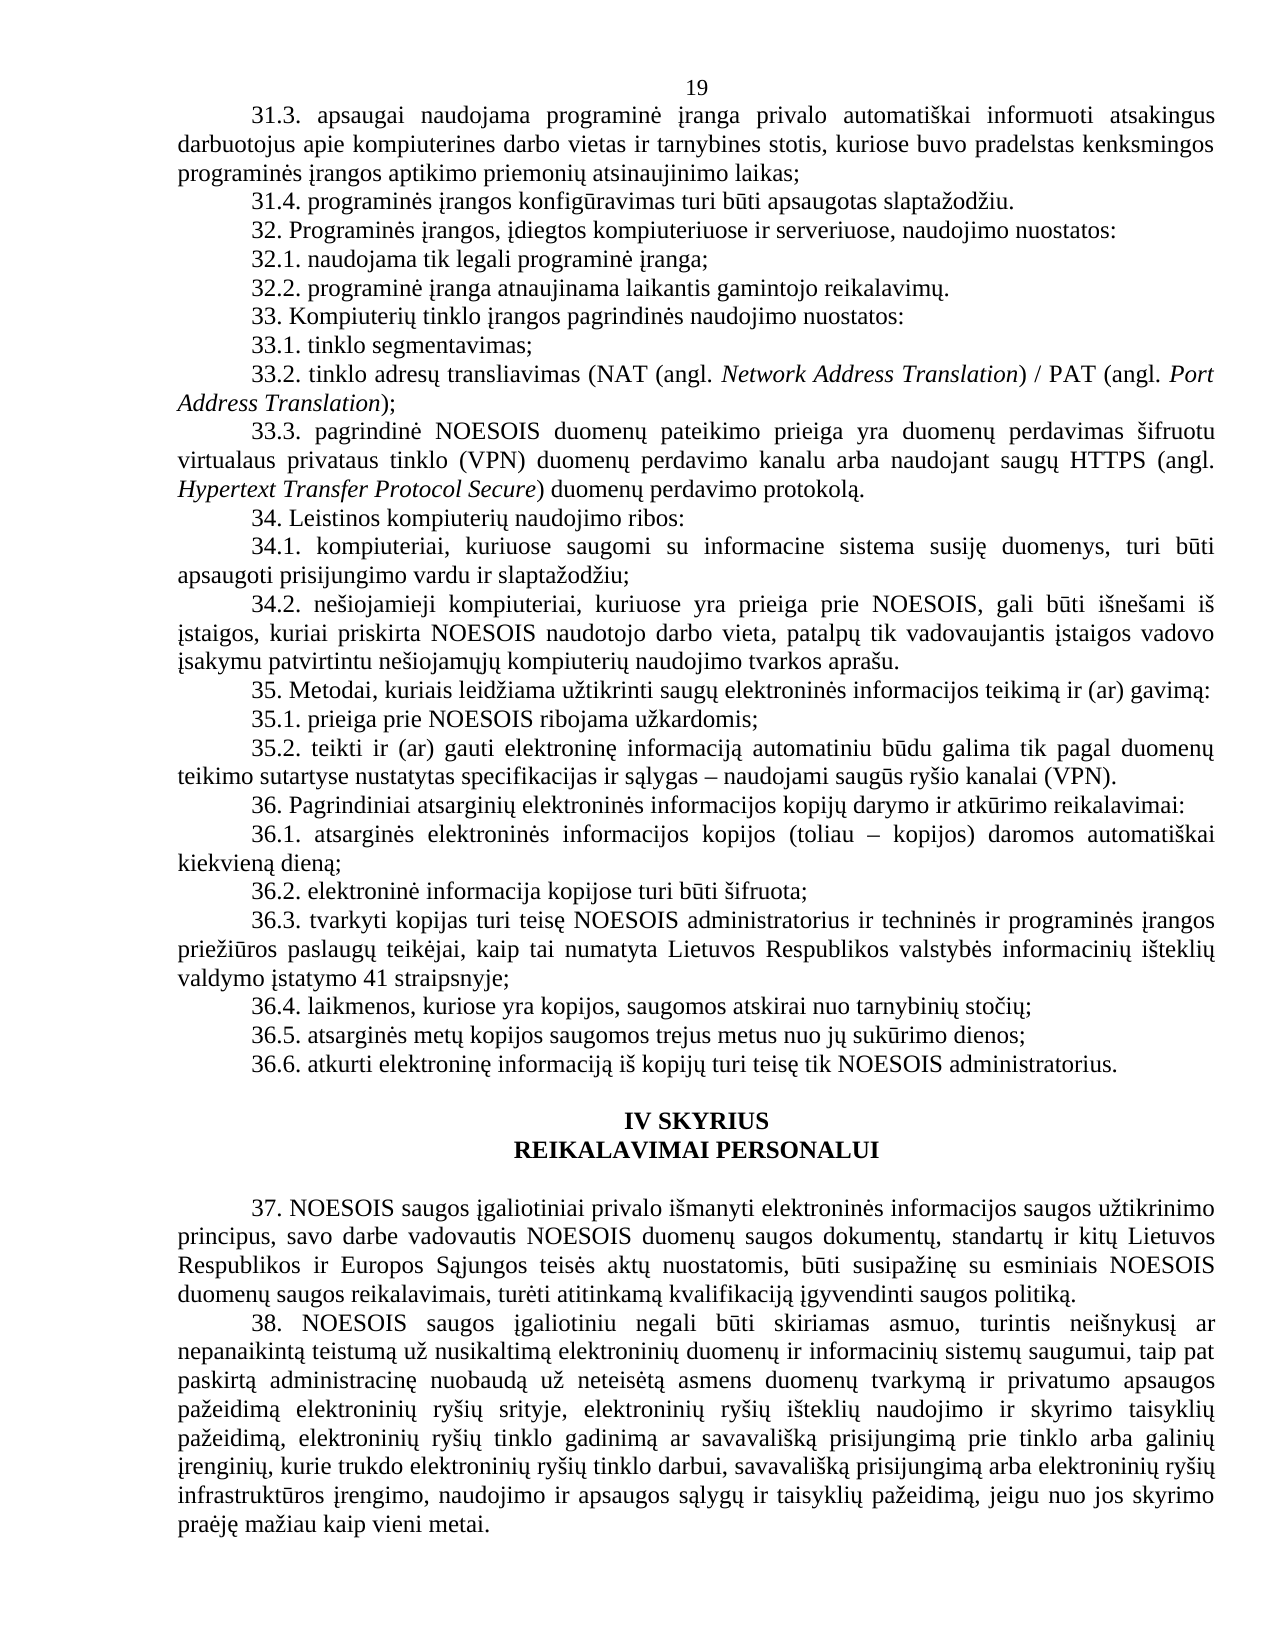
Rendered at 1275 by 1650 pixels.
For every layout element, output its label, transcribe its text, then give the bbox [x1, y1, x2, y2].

text 36.5. atsarginės metų kopijos saugomos trejus metus nuo jų sukūrimo dienos; [177, 1020, 1216, 1049]
text 33.1. tinklo segmentavimas; [177, 330, 1216, 359]
text 35.1. prieiga prie NOESOIS ribojama užkardomis; [177, 704, 1216, 733]
text 35. Metodai, kuriais leidžiama užtikrinti saugų elektroninės informacijos teikimą ir (ar) gavimą: [177, 675, 1216, 704]
text IV SKYRIUS [177, 1106, 1216, 1135]
text 31.3. apsaugai naudojama programinė įranga privalo automatiškai informuoti atsakingus darbuotojus apie kompiuterines darbo vietas ir tarnybines stotis, kuriose buvo pradelstas kenksmingos programinės įrangos aptikimo priemonių atsinaujinimo laikas; [177, 100, 1216, 186]
text 33.2. tinklo adresų transliavimas (NAT (angl. Network Address Translation) / PAT (angl. Port Address Translation); [177, 359, 1216, 416]
text REIKALAVIMAI PERSONALUI [177, 1135, 1216, 1164]
text 36.1. atsarginės elektroninės informacijos kopijos (toliau – kopijos) daromos automatiškai kiekvieną dieną; [177, 819, 1216, 876]
text 38. NOESOIS saugos įgaliotiniu negali būti skiriamas asmuo, turintis neišnykusį ar nepanaikintą teistumą už nusikaltimą elektroninių duomenų ir informacinių sistemų saugumui, taip pat paskirtą administracinę nuobaudą už neteisėtą asmens duomenų tvarkymą ir privatumo apsaugos pažeidimą elektroninių ryšių srityje, elektroninių ryšių išteklių naudojimo ir skyrimo taisyklių pažeidimą, elektroninių ryšių tinklo gadinimą ar savavališką prisijungimą prie tinklo arba galinių įrenginių, kurie trukdo elektroninių ryšių tinklo darbui, savavališką prisijungimą arba elektroninių ryšių infrastruktūros įrengimo, naudojimo ir apsaugos sąlygų ir taisyklių pažeidimą, jeigu nuo jos skyrimo praėję mažiau kaip vieni metai. [177, 1308, 1216, 1538]
text 31.4. programinės įrangos konfigūravimas turi būti apsaugotas slaptažodžiu. [177, 186, 1216, 215]
text 37. NOESOIS saugos įgaliotiniai privalo išmanyti elektroninės informacijos saugos užtikrinimo principus, savo darbe vadovautis NOESOIS duomenų saugos dokumentų, standartų ir kitų Lietuvos Respublikos ir Europos Sąjungos teisės aktų nuostatomis, būti susipažinę su esminiais NOESOIS duomenų saugos reikalavimais, turėti atitinkamą kvalifikaciją įgyvendinti saugos politiką. [177, 1193, 1216, 1308]
text 32.1. naudojama tik legali programinė įranga; [177, 244, 1216, 273]
text 34. Leistinos kompiuterių naudojimo ribos: [177, 503, 1216, 531]
text 34.2. nešiojamieji kompiuteriai, kuriuose yra prieiga prie NOESOIS, gali būti išnešami iš įstaigos, kuriai priskirta NOESOIS naudotojo darbo vieta, patalpų tik vadovaujantis įstaigos vadovo įsakymu patvirtintu nešiojamųjų kompiuterių naudojimo tvarkos aprašu. [177, 589, 1216, 675]
text 36. Pagrindiniai atsarginių elektroninės informacijos kopijų darymo ir atkūrimo reikalavimai: [177, 790, 1216, 819]
text 33.3. pagrindinė NOESOIS duomenų pateikimo prieiga yra duomenų perdavimas šifruotu virtualaus privataus tinklo (VPN) duomenų perdavimo kanalu arba naudojant saugų HTTPS (angl. Hypertext Transfer Protocol Secure) duomenų perdavimo protokolą. [177, 416, 1216, 503]
text 36.3. tvarkyti kopijas turi teisę NOESOIS administratorius ir techninės ir programinės įrangos priežiūros paslaugų teikėjai, kaip tai numatyta Lietuvos Respublikos valstybės informacinių išteklių valdymo įstatymo 41 straipsnyje; [177, 905, 1216, 991]
text 32. Programinės įrangos, įdiegtos kompiuteriuose ir serveriuose, naudojimo nuostatos: [177, 215, 1216, 244]
text 35.2. teikti ir (ar) gauti elektroninę informaciją automatiniu būdu galima tik pagal duomenų teikimo sutartyse nustatytas specifikacijas ir sąlygas – naudojami saugūs ryšio kanalai (VPN). [177, 733, 1216, 790]
text 32.2. programinė įranga atnaujinama laikantis gamintojo reikalavimų. [177, 273, 1216, 301]
text 34.1. kompiuteriai, kuriuose saugomi su informacine sistema susiję duomenys, turi būti apsaugoti prisijungimo vardu ir slaptažodžiu; [177, 531, 1216, 589]
text 36.6. atkurti elektroninę informaciją iš kopijų turi teisę tik NOESOIS administratorius. [177, 1049, 1216, 1078]
text 36.2. elektroninė informacija kopijose turi būti šifruota; [177, 876, 1216, 905]
text 36.4. laikmenos, kuriose yra kopijos, saugomos atskirai nuo tarnybinių stočių; [177, 991, 1216, 1020]
text 33. Kompiuterių tinklo įrangos pagrindinės naudojimo nuostatos: [177, 301, 1216, 330]
